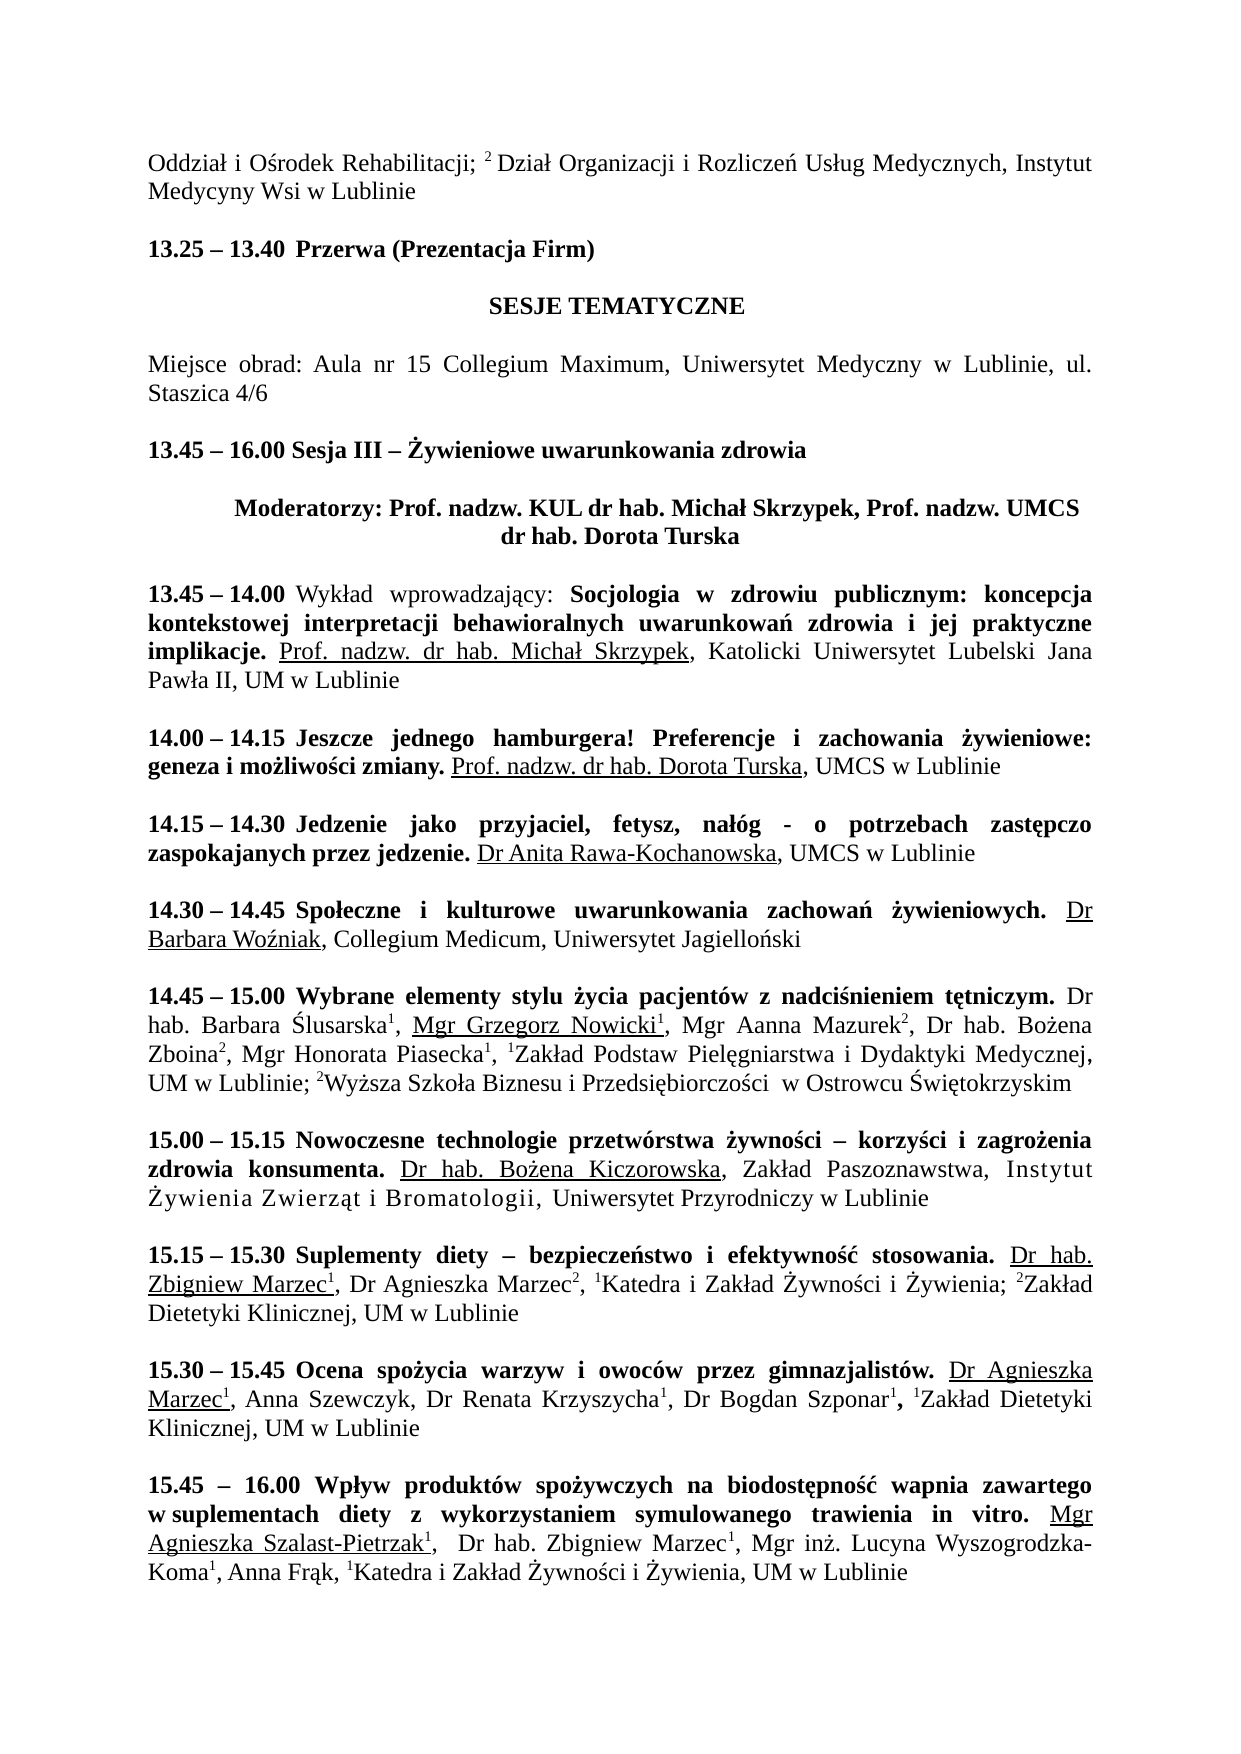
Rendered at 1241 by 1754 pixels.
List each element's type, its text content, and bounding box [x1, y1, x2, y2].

text 15.00 – 15.15 Nowoczesne technologie przetwórstwa żywności – korzyści i zagrożenia zdrowia konsumenta. Dr hab. Bożena Kiczorowska, Zakład Paszoznawstwa, Instytut Żywienia Zwierząt i Bromatologii, Uniwersytet Przyrodniczy w Lublinie [148, 1125, 1093, 1212]
text 15.30 – 15.45 Ocena spożycia warzyw i owoców przez gimnazjalistów. Dr Agnieszka Marzec1, Anna Szewczyk, Dr Renata Krzyszycha1, Dr Bogdan Szponar1, 1Zakład Dietetyki Klinicznej, UM w Lublinie [148, 1355, 1093, 1442]
text SESJE TEMATYCZNE [148, 291, 1093, 320]
text 15.45 – 16.00 Wpływ produktów spożywczych na biodostępność wapnia zawartego w suplementach diety z wykorzystaniem symulowanego trawienia in vitro. Mgr Agnieszka Szalast-Pietrzak1, Dr hab. Zbigniew Marzec1, Mgr inż. Lucyna Wyszogrodzka-Koma1, Anna Frąk, 1Katedra i Zakład Żywności i Żywienia, UM w Lublinie [148, 1470, 1093, 1585]
text 14.00 – 14.15 Jeszcze jednego hamburgera! Preferencje i zachowania żywieniowe: geneza i możliwości zmiany. Prof. nadzw. dr hab. Dorota Turska, UMCS w Lublinie [148, 723, 1093, 780]
text 14.15 – 14.30 Jedzenie jako przyjaciel, fetysz, nałóg - o potrzebach zastępczo zaspokajanych przez jedzenie. Dr Anita Rawa-Kochanowska, UMCS w Lublinie [148, 809, 1093, 866]
text 15.15 – 15.30 Suplementy diety – bezpieczeństwo i efektywność stosowania. Dr hab. Zbigniew Marzec1, Dr Agnieszka Marzec2, 1Katedra i Zakład Żywności i Żywienia; 2Zakład Dietetyki Klinicznej, UM w Lublinie [148, 1240, 1093, 1327]
text Moderatorzy: Prof. nadzw. KUL dr hab. Michał Skrzypek, Prof. nadzw. UMCS dr hab. Dorota Turska [148, 493, 1093, 550]
text Oddział i Ośrodek Rehabilitacji; 2 Dział Organizacji i Rozliczeń Usług Medycznych, Instytut Medycyny Wsi w Lublinie [148, 148, 1093, 205]
text 13.45 – 14.00 Wykład wprowadzający: Socjologia w zdrowiu publicznym: koncepcja kontekstowej interpretacji behawioralnych uwarunkowań zdrowia i jej praktyczne implikacje. Prof. nadzw. dr hab. Michał Skrzypek, Katolicki Uniwersytet Lubelski Jana Pawła II, UM w Lublinie [148, 579, 1093, 694]
text 14.30 – 14.45 Społeczne i kulturowe uwarunkowania zachowań żywieniowych. Dr Barbara Woźniak, Collegium Medicum, Uniwersytet Jagielloński [148, 895, 1093, 953]
text 14.45 – 15.00 Wybrane elementy stylu życia pacjentów z nadciśnieniem tętniczym. Dr hab. Barbara Ślusarska1, Mgr Grzegorz Nowicki1, Mgr Aanna Mazurek2, Dr hab. Bożena Zboina2, Mgr Honorata Piasecka1, 1Zakład Podstaw Pielęgniarstwa i Dydaktyki Medycznej, UM w Lublinie; 2Wyższa Szkoła Biznesu i Przedsiębiorczości w Ostrowcu Świętokrzyskim [148, 981, 1093, 1097]
text 13.45 – 16.00 Sesja III – Żywieniowe uwarunkowania zdrowia [148, 435, 1093, 464]
text 13.25 – 13.40 Przerwa (Prezentacja Firm) [148, 234, 1093, 263]
text Miejsce obrad: Aula nr 15 Collegium Maximum, Uniwersytet Medyczny w Lublinie, ul. Staszica 4/6 [148, 349, 1093, 406]
